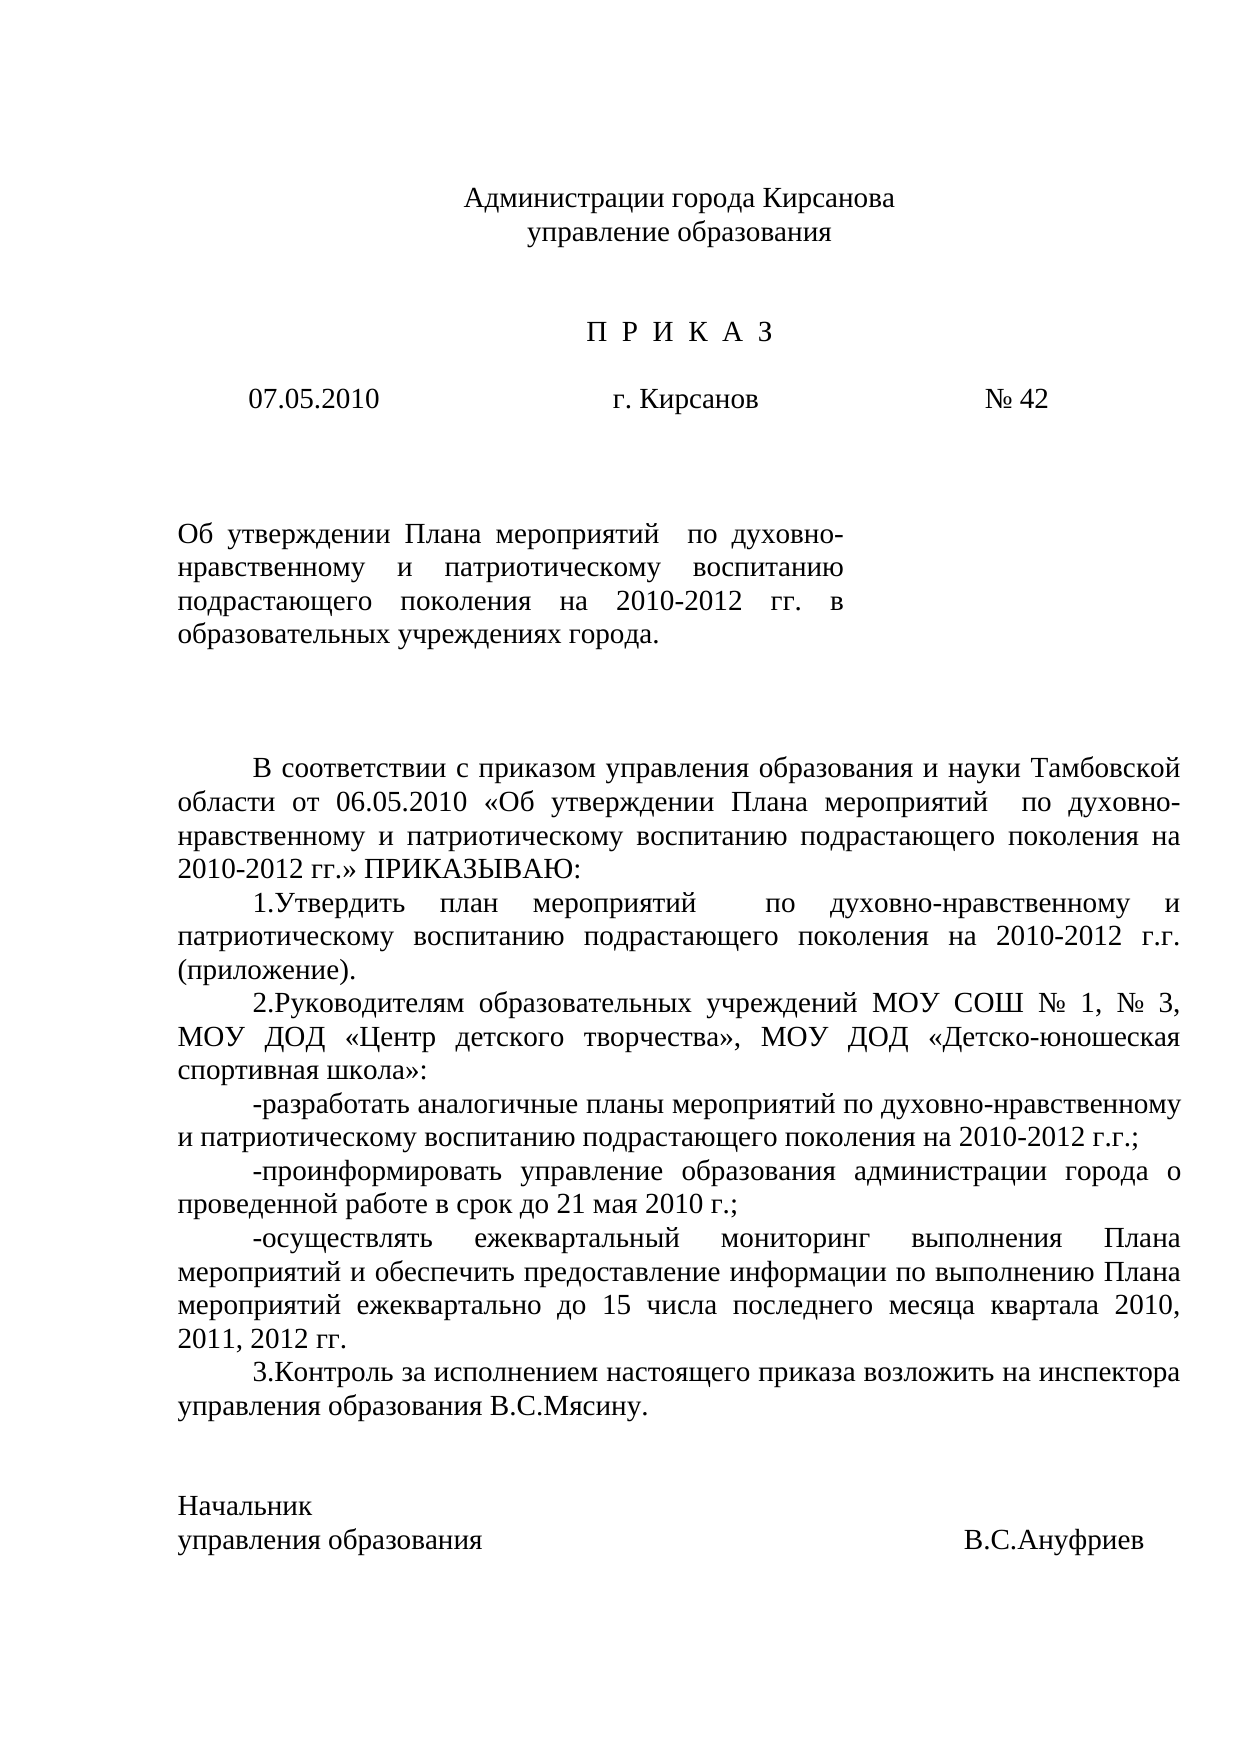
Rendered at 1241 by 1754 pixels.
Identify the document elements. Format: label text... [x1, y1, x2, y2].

text управление образования [177, 214, 1181, 247]
text В соответствии с приказом управления образования и науки Тамбовской области от 06.05.2010 «Об утверждении Плана мероприятий по духовно- нравственному и патриотическому воспитанию подрастающего поколения на 2010-2012 гг.» ПРИКАЗЫВАЮ: [177, 751, 1181, 885]
text Начальник [177, 1488, 1181, 1522]
text 1.Утвердить план мероприятий по духовно-нравственному и патриотическому воспитанию подрастающего поколения на 2010-2012 г.г. (приложение). [177, 885, 1181, 985]
text Администрации города Кирсанова [177, 180, 1181, 214]
text -проинформировать управление образования администрации города о проведенной работе в срок до 21 мая 2010 г.; [177, 1153, 1182, 1220]
text 2.Руководителям образовательных учреждений МОУ СОШ № 1, № 3, МОУ ДОД «Центр детского творчества», МОУ ДОД «Детско-юношеская спортивная школа»: [177, 985, 1181, 1086]
text 07.05.2010 г. Кирсанов № 42 [177, 382, 1181, 415]
text Об утверждении Плана мероприятий по духовно-нравственному и патриотическому воспитанию подрастающего поколения на 2010-2012 гг. в образовательных учреждениях города. [177, 516, 844, 650]
text управления образования В.С.Ануфриев [177, 1522, 1181, 1556]
text 3.Контроль за исполнением настоящего приказа возложить на инспектора управления образования В.С.Мясину. [177, 1354, 1182, 1421]
text -осуществлять ежеквартальный мониторинг выполнения Плана мероприятий и обеспечить предоставление информации по выполнению Плана мероприятий ежеквартально до 15 числа последнего месяца квартала 2010, 2011, 2012 гг. [177, 1220, 1181, 1354]
text -разработать аналогичные планы мероприятий по духовно-нравственному и патриотическому воспитанию подрастающего поколения на 2010-2012 г.г.; [177, 1086, 1182, 1153]
text П Р И К А З [177, 314, 1181, 348]
